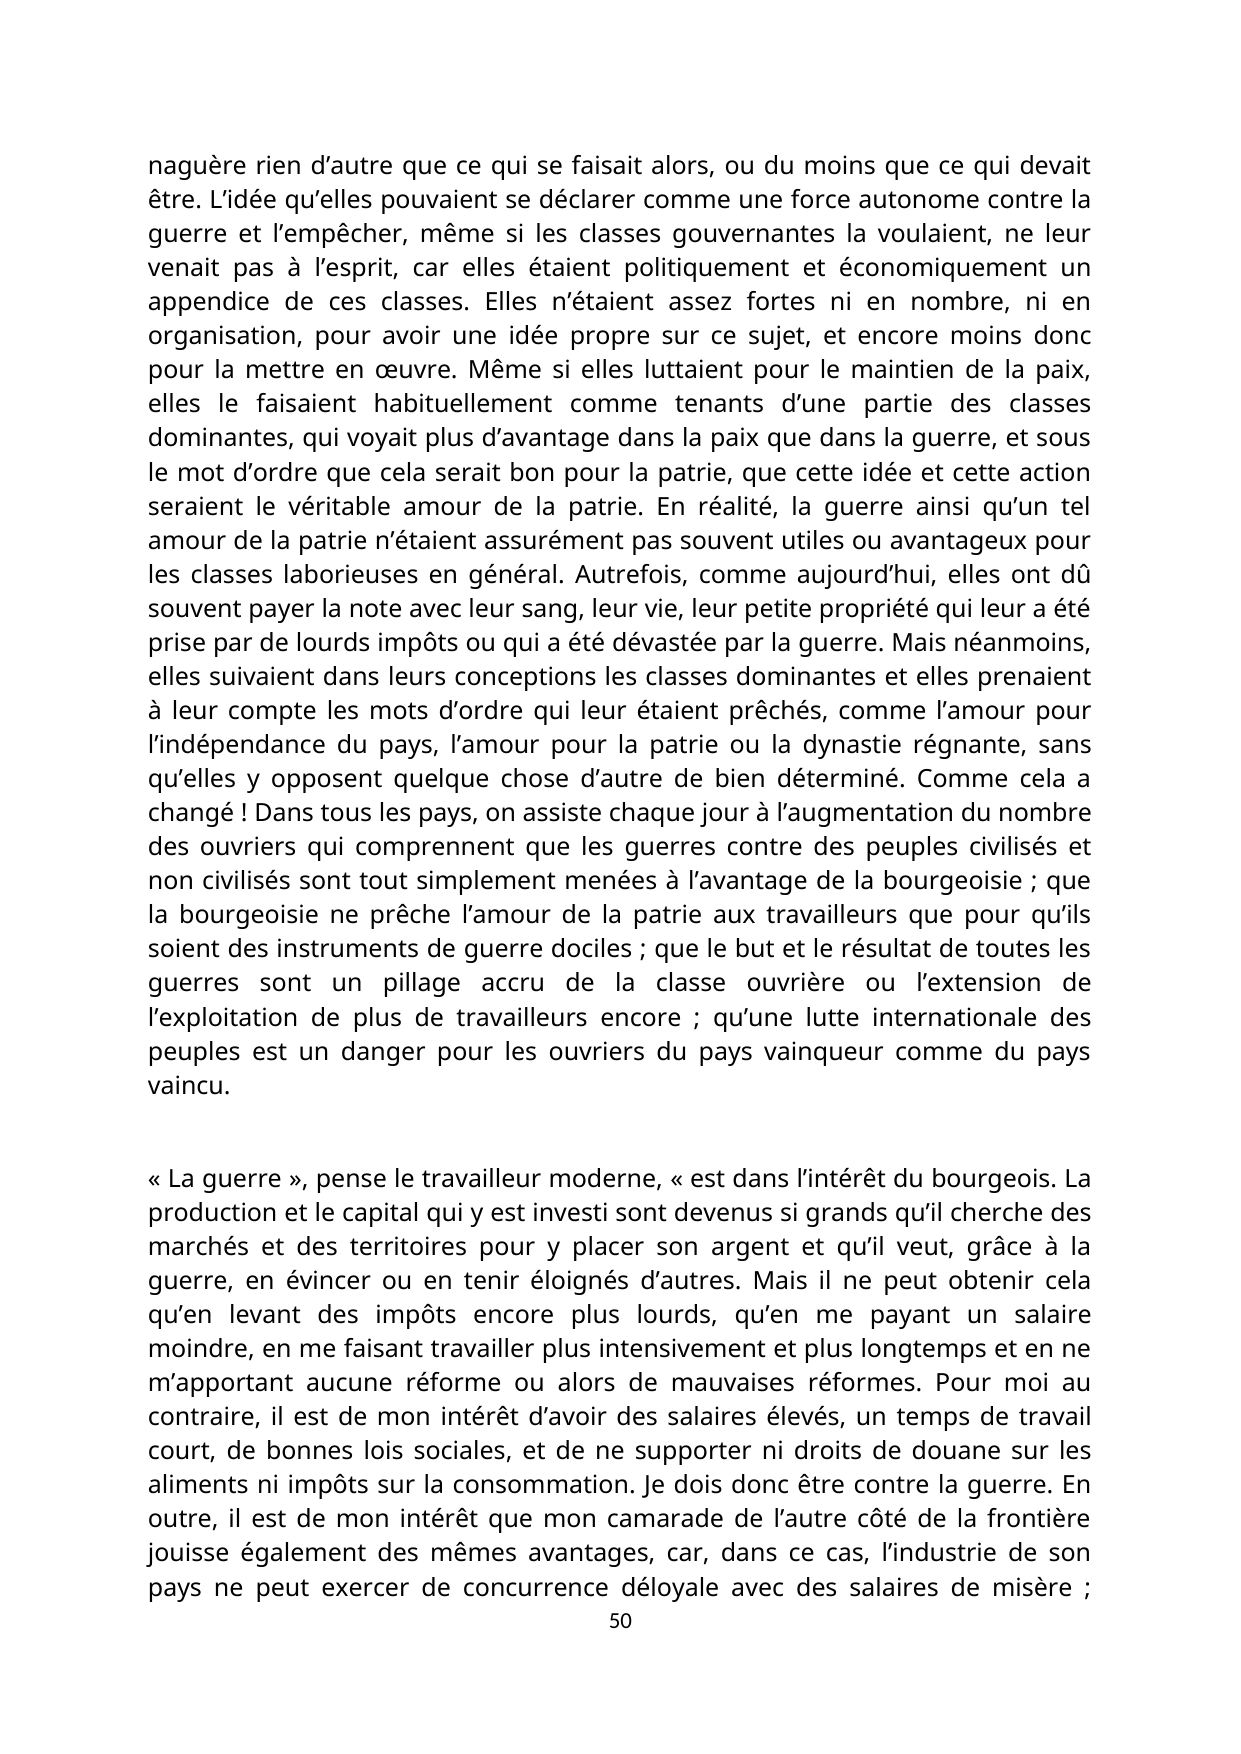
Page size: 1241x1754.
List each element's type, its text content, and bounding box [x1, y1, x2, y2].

text naguère rien d’autre que ce qui se faisait alors, ou du moins que ce qui devait être. L’idée qu’elles pouvaient se déclarer comme une force autonome contre la guerre et l’empêcher, même si les classes gouvernantes la voulaient, ne leur venait pas à l’esprit, car elles étaient politiquement et économiquement un appendice de ces classes. Elles n’étaient assez fortes ni en nombre, ni en organisation, pour avoir une idée propre sur ce sujet, et encore moins donc pour la mettre en œuvre. Même si elles luttaient pour le maintien de la paix, elles le faisaient habituellement comme tenants d’une partie des classes dominantes, qui voyait plus d’avantage dans la paix que dans la guerre, et sous le mot d’ordre que cela serait bon pour la patrie, que cette idée et cette action seraient le véritable amour de la patrie. En réalité, la guerre ainsi qu’un tel amour de la patrie n’étaient assurément pas souvent utiles ou avantageux pour les classes laborieuses en général. Autrefois, comme aujourd’hui, elles ont dû souvent payer la note avec leur sang, leur vie, leur petite propriété qui leur a été prise par de lourds impôts ou qui a été dévastée par la guerre. Mais néanmoins, elles suivaient dans leurs conceptions les classes dominantes et elles prenaient à leur compte les mots d’ordre qui leur étaient prêchés, comme l’amour pour l’indépendance du pays, l’amour pour la patrie ou la dynastie régnante, sans qu’elles y opposent quelque chose d’autre de bien déterminé. Comme cela a changé ! Dans tous les pays, on assiste chaque jour à l’augmentation du nombre des ouvriers qui comprennent que les guerres contre des peuples civilisés et non civilisés sont tout simplement menées à l’avantage de la bourgeoisie ; que la bourgeoisie ne prêche l’amour de la patrie aux travailleurs que pour qu’ils soient des instruments de guerre dociles ; que le but et le résultat de toutes les guerres sont un pillage accru de la classe ouvrière ou l’extension de l’exploitation de plus de travailleurs encore ; qu’une lutte internationale des peuples est un danger pour les ouvriers du pays vainqueur comme du pays vaincu. [148, 148, 1093, 1101]
text « La guerre », pense le travailleur moderne, « est dans l’intérêt du bourgeois. La production et le capital qui y est investi sont devenus si grands qu’il cherche des marchés et des territoires pour y placer son argent et qu’il veut, grâce à la guerre, en évincer ou en tenir éloignés d’autres. Mais il ne peut obtenir cela qu’en levant des impôts encore plus lourds, qu’en me payant un salaire moindre, en me faisant travailler plus intensivement et plus longtemps et en ne m’apportant aucune réforme ou alors de mauvaises réformes. Pour moi au contraire, il est de mon intérêt d’avoir des salaires élevés, un temps de travail court, de bonnes lois sociales, et de ne supporter ni droits de douane sur les aliments ni impôts sur la consommation. Je dois donc être contre la guerre. En outre, il est de mon intérêt que mon camarade de l’autre côté de la frontière jouisse également des mêmes avantages, car, dans ce cas, l’industrie de son pays ne peut exercer de concurrence déloyale avec des salaires de misère ; [148, 1126, 1093, 1603]
